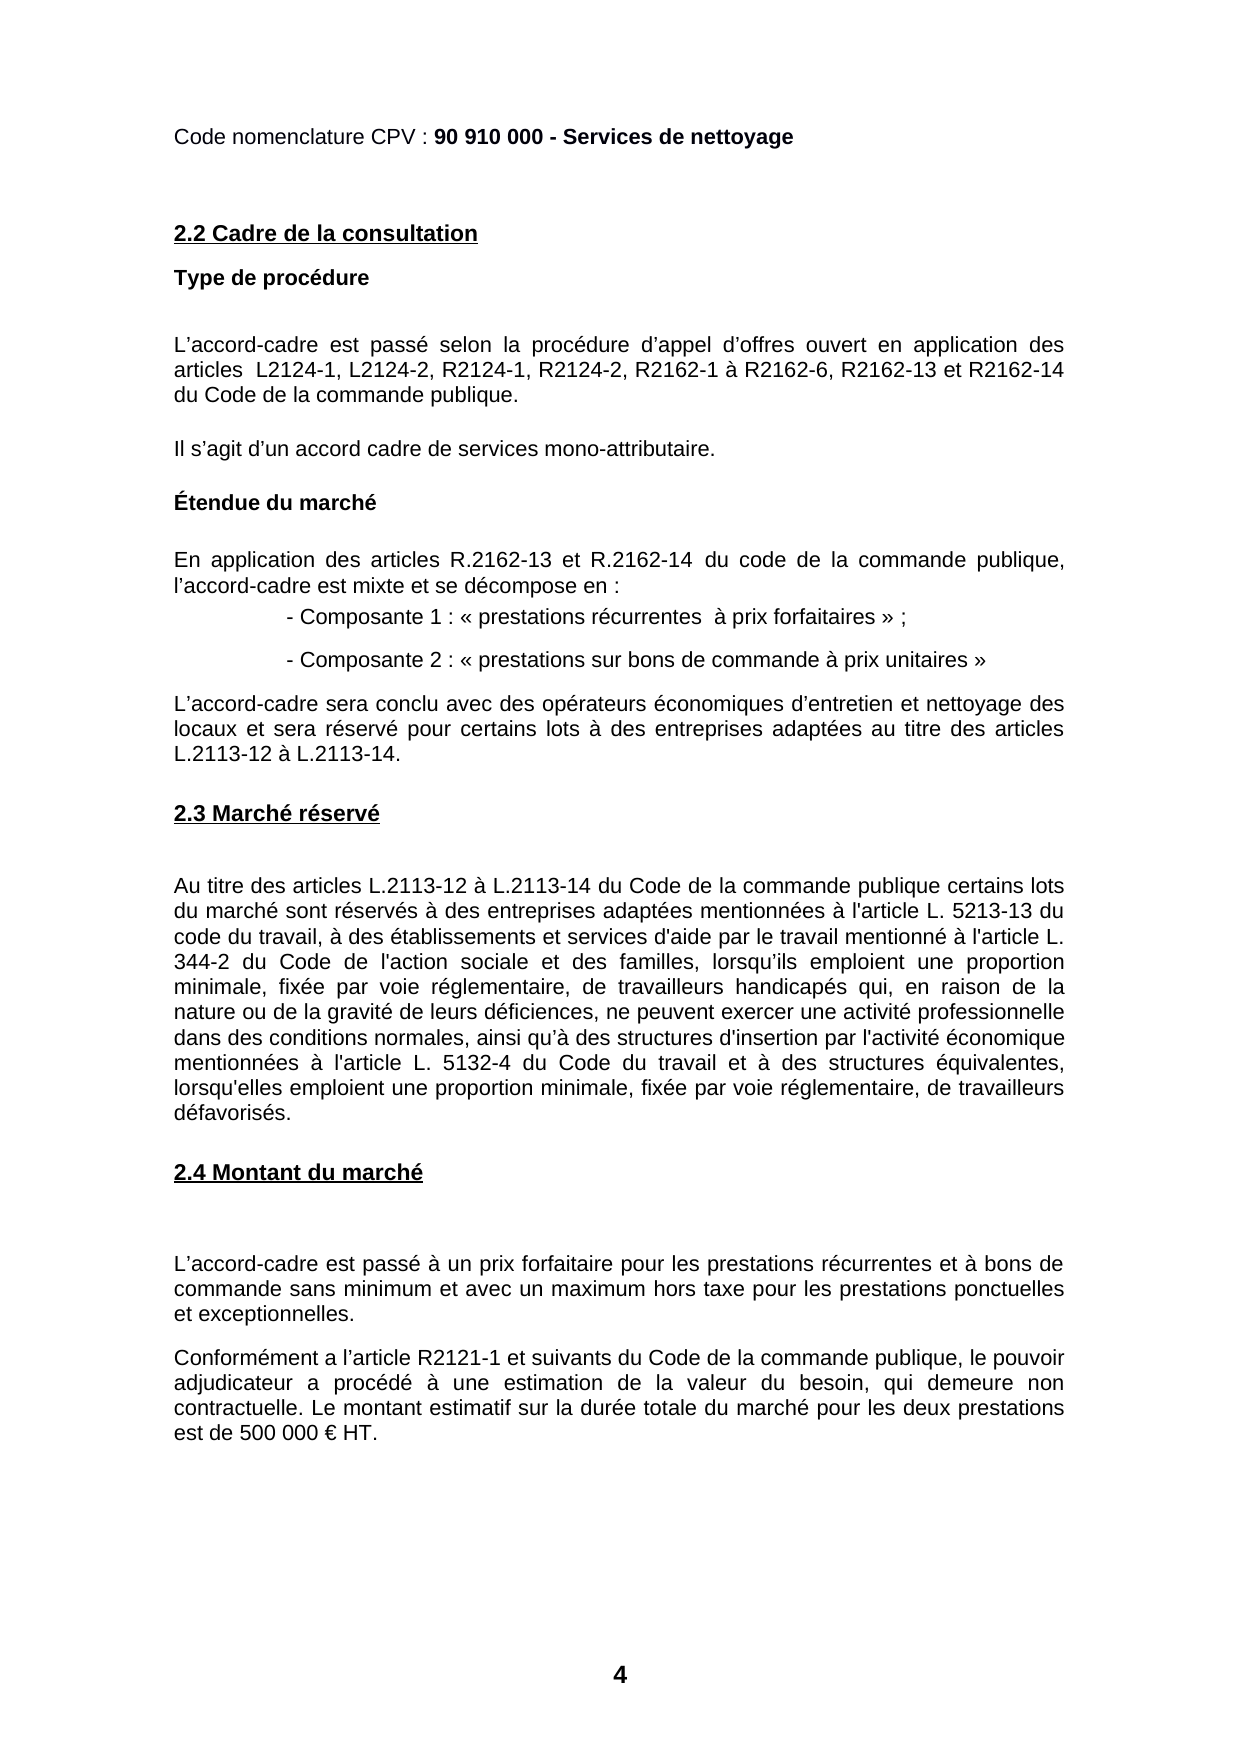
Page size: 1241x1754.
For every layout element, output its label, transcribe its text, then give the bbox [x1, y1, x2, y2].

text Étendue du marché [174, 490, 1066, 515]
text Conformément a l’article R2121-1 et suivants du Code de la commande publique, le pouvoir adjudicateur a procédé à une estimation de la valeur du besoin, qui demeure non contractuelle. Le montant estimatif sur la durée totale du marché pour les deux prestations est de 500 000 € HT. [174, 1344, 1066, 1445]
text Type de procédure [174, 265, 1066, 290]
list - Composante 2 : « prestations sur bons de commande à prix unitaires » [249, 647, 1066, 672]
text L’accord-cadre est passé selon la procédure d’appel d’offres ouvert en application des articles L2124-1, L2124-2, R2124-1, R2124-2, R2162-1 à R2162-6, R2162-13 et R2162-14 du Code de la commande publique. [174, 332, 1066, 407]
subtitle 2.2 Cadre de la consultation [174, 220, 1066, 247]
text Code nomenclature CPV : 90 910 000 - Services de nettoyage [174, 124, 1066, 149]
text Il s’agit d’un accord cadre de services mono-attributaire. [174, 436, 1066, 461]
text L’accord-cadre est passé à un prix forfaitaire pour les prestations récurrentes et à bons de commande sans minimum et avec un maximum hors taxe pour les prestations ponctuelles et exceptionnelles. [174, 1250, 1066, 1326]
subtitle 2.3 Marché réservé [174, 800, 1066, 826]
text En application des articles R.2162-13 et R.2162-14 du code de la commande publique, l’accord-cadre est mixte et se décompose en : [174, 544, 1066, 598]
subtitle 2.4 Montant du marché [174, 1158, 1066, 1185]
list - Composante 1 : « prestations récurrentes à prix forfaitaires » ; [249, 604, 1066, 629]
text Au titre des articles L.2113-12 à L.2113-14 du Code de la commande publique certains lots du marché sont réservés à des entreprises adaptées mentionnées à l'article L. 5213-13 du code du travail, à des établissements et services d'aide par le travail mentionné à l'article L. 344-2 du Code de l'action sociale et des familles, lorsqu’ils emploient une proportion minimale, fixée par voie réglementaire, de travailleurs handicapés qui, en raison de la nature ou de la gravité de leurs déficiences, ne peuvent exercer une activité professionnelle dans des conditions normales, ainsi qu’à des structures d'insertion par l'activité économique mentionnées à l'article L. 5132-4 du Code du travail et à des structures équivalentes, lorsqu'elles emploient une proportion minimale, fixée par voie réglementaire, de travailleurs défavorisés. [174, 873, 1066, 1125]
text L’accord-cadre sera conclu avec des opérateurs économiques d’entretien et nettoyage des locaux et sera réservé pour certains lots à des entreprises adaptées au titre des articles L.2113-12 à L.2113-14. [174, 691, 1066, 766]
